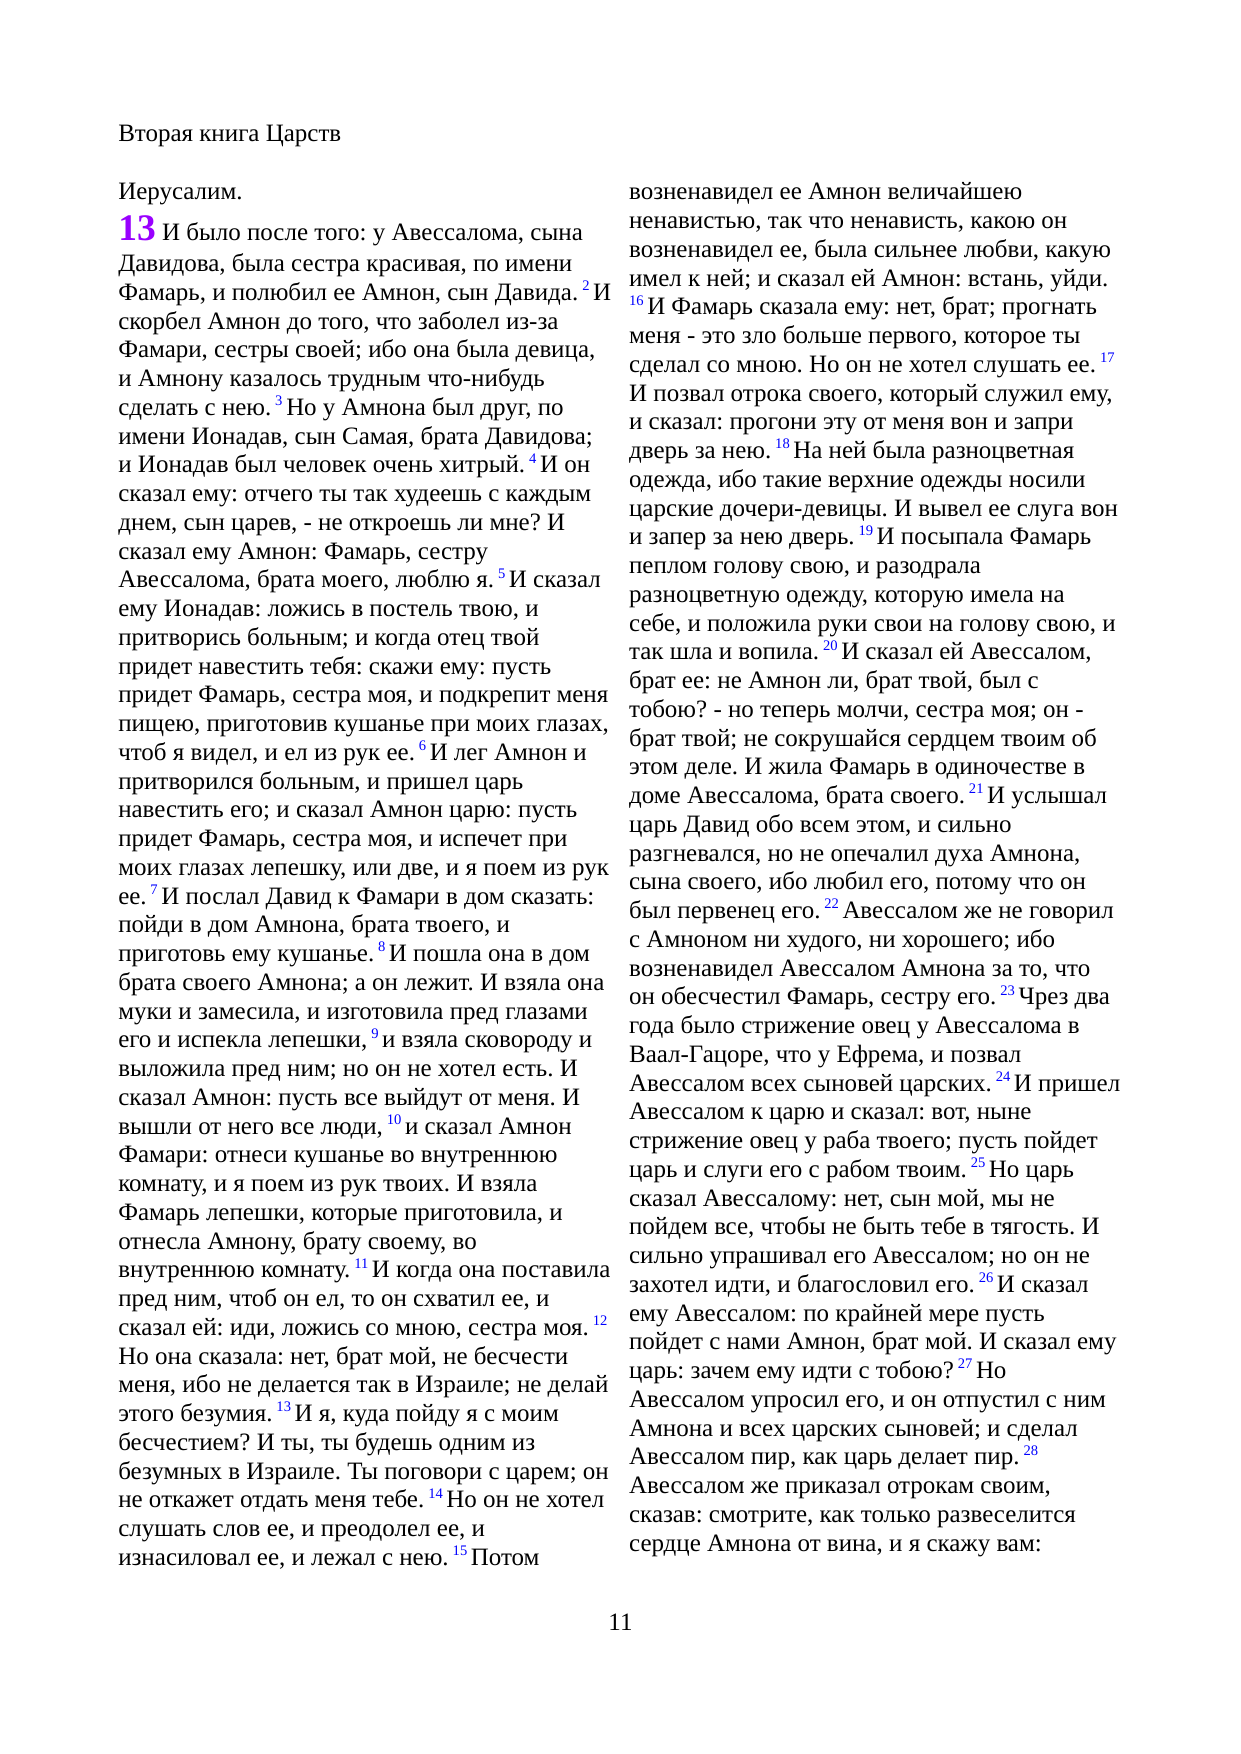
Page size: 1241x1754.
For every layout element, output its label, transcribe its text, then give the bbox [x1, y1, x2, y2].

text возненавидел ее Амнон величайшею ненавистью, так что ненависть, какою он возненавидел ее, была сильнее любви, какую имел к ней; и сказал ей Амнон: встань, уйди. 16 И Фамарь сказала ему: нет, брат; прогнать меня - это зло больше первого, которое ты сделал со мною. Но он не хотел слушать ее. 17 И позвал отрока своего, который служил ему, и сказал: прогони эту от меня вон и запри дверь за нею. 18 На ней была разноцветная одежда, ибо такие верхние одежды носили царские дочери-девицы. И вывел ее слуга вон и запер за нею дверь. 19 И посыпала Фамарь пеплом голову свою, и разодрала разноцветную одежду, которую имела на себе, и положила руки свои на голову свою, и так шла и вопила. 20 И сказал ей Авессалом, брат ее: не Амнон ли, брат твой, был с тобою? - но теперь молчи, сестра моя; он - брат твой; не сокрушайся сердцем твоим об этом деле. И жила Фамарь в одиночестве в доме Авессалома, брата своего. 21 И услышал царь Давид обо всем этом, и сильно разгневался, но не опечалил духа Амнона, сына своего, ибо любил его, потому что он был первенец его. 22 Авессалом же не говорил с Амноном ни худого, ни хорошего; ибо возненавидел Авессалом Амнона за то, что он обесчестил Фамарь, сестру его. 23 Чрез два года было стрижение овец у Авессалома в Ваал-Гацоре, что у Ефрема, и позвал Авессалом всех сыновей царских. 24 И пришел Авессалом к царю и сказал: вот, ныне стрижение овец у раба твоего; пусть пойдет царь и слуги его с рабом твоим. 25 Но царь сказал Авессалому: нет, сын мой, мы не пойдем все, чтобы не быть тебе в тягость. И сильно упрашивал его Авессалом; но он не захотел идти, и благословил его. 26 И сказал ему Авессалом: по крайней мере пусть пойдет с нами Амнон, брат мой. И сказал ему царь: зачем ему идти с тобою? 27 Но Авессалом упросил его, и он отпустил с ним Амнона и всех царских сыновей; и сделал Авессалом пир, как царь делает пир. 28 Авессалом же приказал отрокам своим, сказав: смотрите, как только развеселится сердце Амнона от вина, и я скажу вам: [629, 176, 1122, 1556]
text 13 И было после того: у Авессалома, сына Давидова, была сестра красивая, по имени Фамарь, и полюбил ее Амнон, сын Давида. 2 И скорбел Амнон до того, что заболел из-за Фамари, сестры своей; ибо она была девица, и Амнону казалось трудным что-нибудь сделать с нею. 3 Но у Амнона был друг, по имени Ионадав, сын Самая, брата Давидова; и Ионадав был человек очень хитрый. 4 И он сказал ему: отчего ты так худеешь с каждым днем, сын царев, - не откроешь ли мне? И сказал ему Амнон: Фамарь, сестру Авессалома, брата моего, люблю я. 5 И сказал ему Ионадав: ложись в постель твою, и притворись больным; и когда отец твой придет навестить тебя: скажи ему: пусть придет Фамарь, сестра моя, и подкрепит меня пищею, приготовив кушанье при моих глазах, чтоб я видел, и ел из рук ее. 6 И лег Амнон и притворился больным, и пришел царь навестить его; и сказал Амнон царю: пусть придет Фамарь, сестра моя, и испечет при моих глазах лепешку, или две, и я поем из рук ее. 7 И послал Давид к Фамари в дом сказать: пойди в дом Амнона, брата твоего, и приготовь ему кушанье. 8 И пошла она в дом брата своего Амнона; а он лежит. И взяла она муки и замесила, и изготовила пред глазами его и испекла лепешки, 9 и взяла сковороду и выложила пред ним; но он не хотел есть. И сказал Амнон: пусть все выйдут от меня. И вышли от него все люди, 10 и сказал Амнон Фамари: отнеси кушанье во внутреннюю комнату, и я поем из рук твоих. И взяла Фамарь лепешки, которые приготовила, и отнесла Амнону, брату своему, во внутреннюю комнату. 11 И когда она поставила пред ним, чтоб он ел, то он схватил ее, и сказал ей: иди, ложись со мною, сестра моя. 12 Но она сказала: нет, брат мой, не бесчести меня, ибо не делается так в Израиле; не делай этого безумия. 13 И я, куда пойду я с моим бесчестием? И ты, ты будешь одним из безумных в Израиле. Ты поговори с царем; он не откажет отдать меня тебе. 14 Но он не хотел слушать слов ее, и преодолел ее, и изнасиловал ее, и лежал с нею. 15 Потом [118, 205, 611, 1571]
text Иерусалим. [118, 176, 611, 205]
